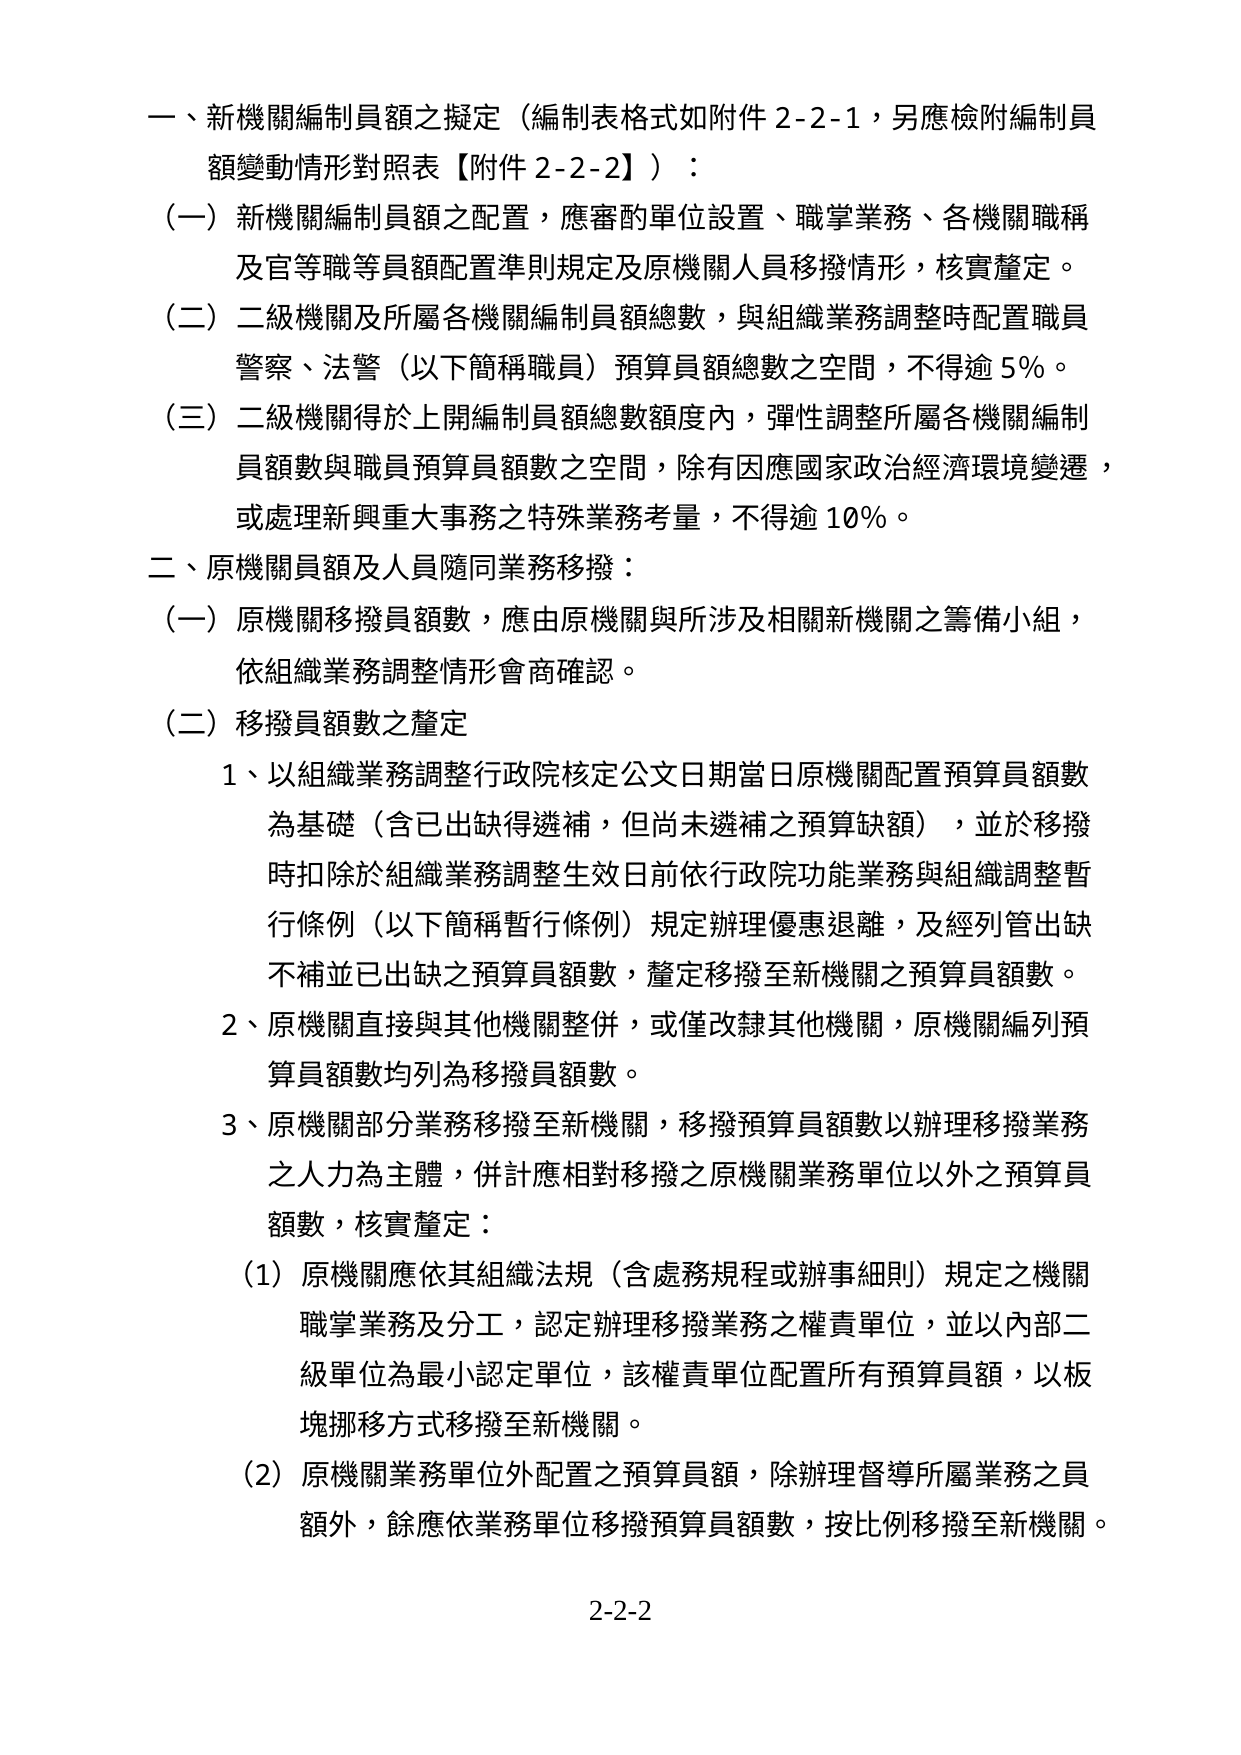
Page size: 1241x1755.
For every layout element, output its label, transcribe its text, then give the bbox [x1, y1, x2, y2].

text 1、以組織業務調整行政院核定公文日期當日原機關配置預算員額數為基礎（含已出缺得遴補，但尚未遴補之預算缺額），並於移撥時扣除於組織業務調整生效日前依行政院功能業務與組織調整暫行條例（以下簡稱暫行條例）規定辦理優惠退離，及經列管出缺不補並已出缺之預算員額數，釐定移撥至新機關之預算員額數。 [220, 745, 1093, 995]
text 3、原機關部分業務移撥至新機關，移撥預算員額數以辦理移撥業務之人力為主體，併計應相對移撥之原機關業務單位以外之預算員額數，核實釐定： [220, 1095, 1093, 1245]
text 二、原機關員額及人員隨同業務移撥： [148, 539, 1098, 589]
text （一）原機關移撥員額數，應由原機關與所涉及相關新機關之籌備小組，依組織業務調整情形會商確認。 [148, 589, 1093, 693]
text （1）原機關應依其組織法規（含處務規程或辦事細則）規定之機關職掌業務及分工，認定辦理移撥業務之權責單位，並以內部二級單位為最小認定單位，該權責單位配置所有預算員額，以板塊挪移方式移撥至新機關。 [225, 1245, 1093, 1445]
text 2、原機關直接與其他機關整併，或僅改隸其他機關，原機關編列預算員額數均列為移撥員額數。 [220, 995, 1093, 1095]
text （2）原機關業務單位外配置之預算員額，除辦理督導所屬業務之員額外，餘應依業務單位移撥預算員額數，按比例移撥至新機關。 [225, 1445, 1093, 1545]
text （二）二級機關及所屬各機關編制員額總數，與組織業務調整時配置職員、警察、法警（以下簡稱職員）預算員額總數之空間，不得逾5％。 [148, 289, 1093, 389]
text 一、新機關編制員額之擬定（編制表格式如附件2-2-1，另應檢附編制員額變動情形對照表【附件2-2-2】）： [148, 89, 1098, 189]
text （二）移撥員額數之釐定 [148, 693, 1093, 745]
text （三）二級機關得於上開編制員額總數額度內，彈性調整所屬各機關編制員額數與職員預算員額數之空間，除有因應國家政治經濟環境變遷，或處理新興重大事務之特殊業務考量，不得逾10％。 [148, 389, 1093, 539]
text （一）新機關編制員額之配置，應審酌單位設置、職掌業務、各機關職稱及官等職等員額配置準則規定及原機關人員移撥情形，核實釐定。 [148, 189, 1093, 289]
